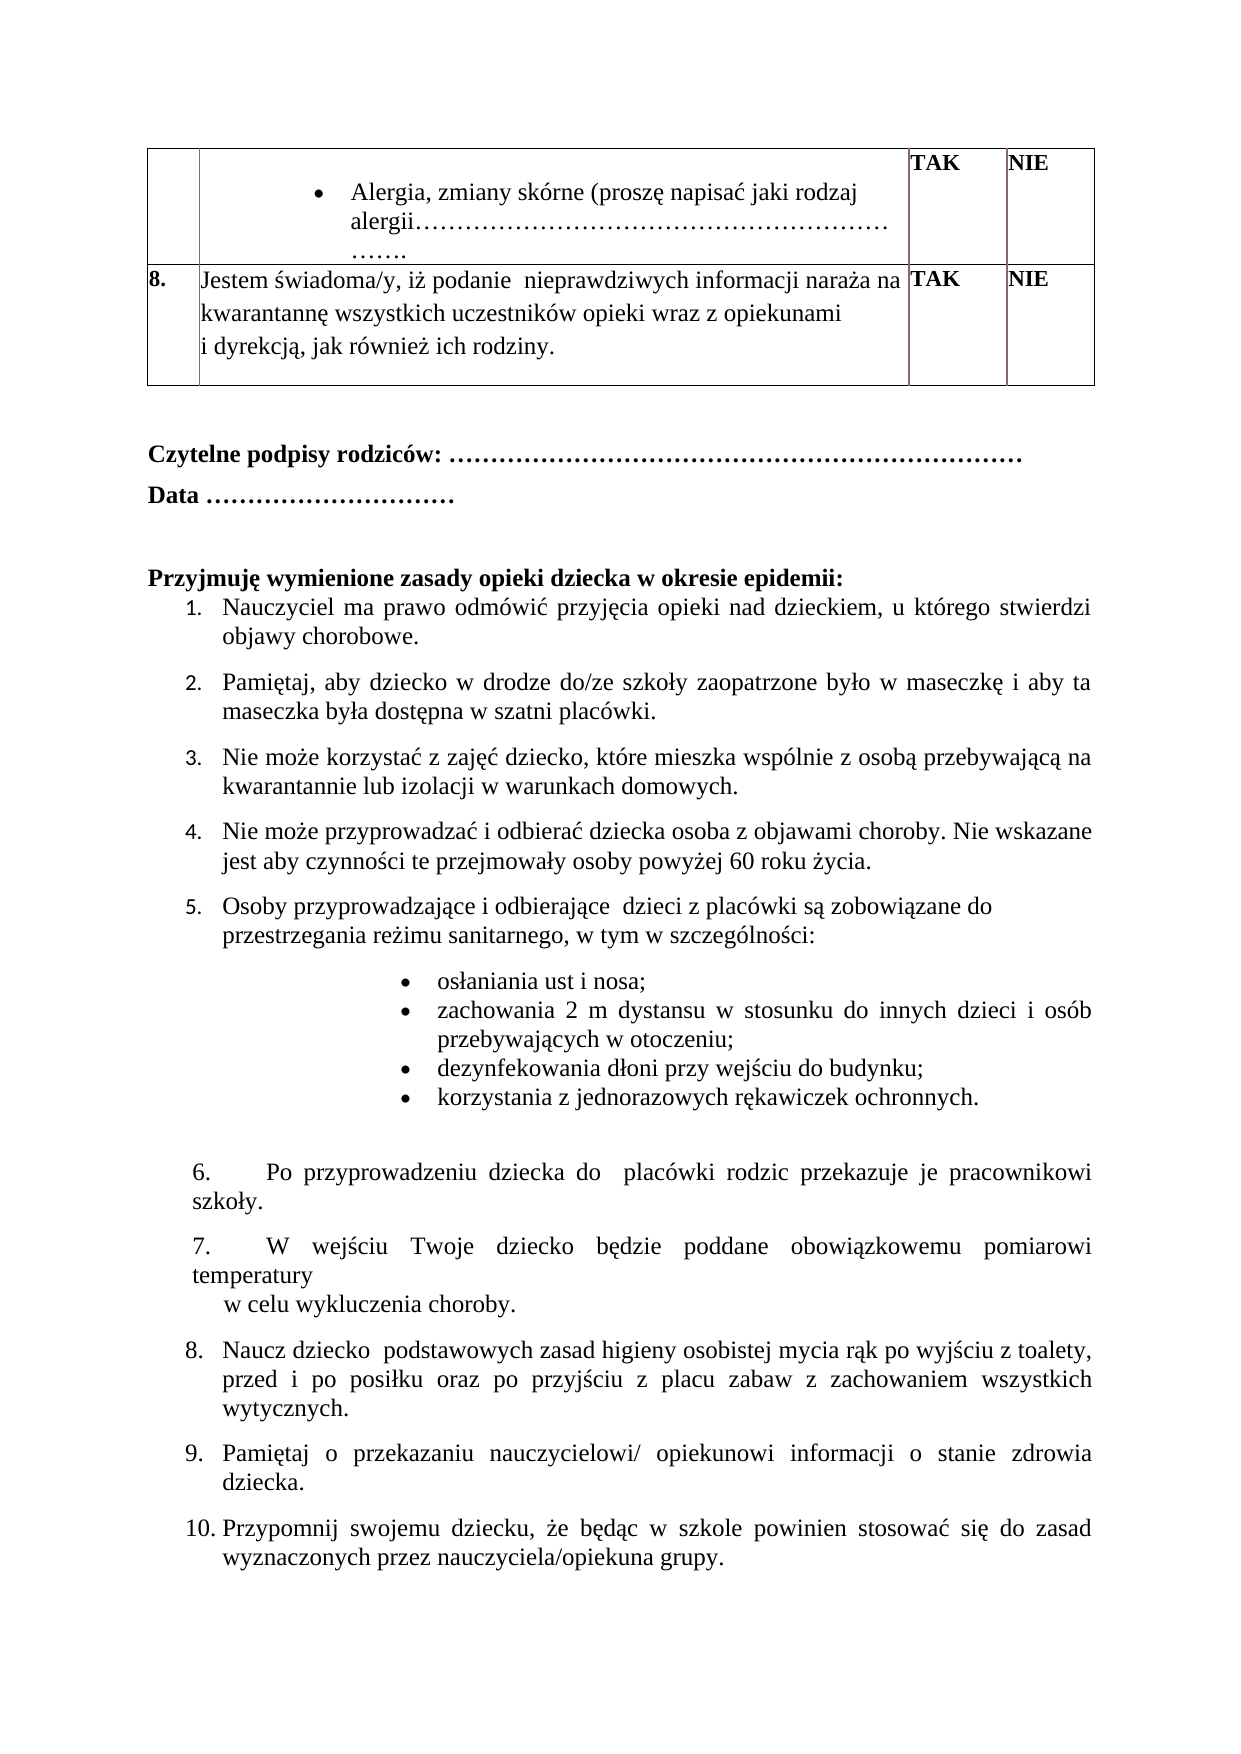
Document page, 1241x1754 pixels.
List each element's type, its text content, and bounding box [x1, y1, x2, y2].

text 9. Pamiętaj o przekazaniu nauczycielowi/ opiekunowi informacji o stanie zdrowia dziecka. [185, 1438, 1093, 1496]
text Data ………………………… [148, 481, 1093, 509]
text 10. Przypomnij swojemu dziecku, że będąc w szkole powinien stosować się do zasad wyznaczonych przez nauczyciela/opiekuna grupy. [185, 1513, 1093, 1571]
list zachowania 2 m dystansu w stosunku do innych dzieci i osób przebywających w otoczeniu; [399, 995, 1093, 1053]
text Czytelne podpisy rodziców: …………………………………………………………… [148, 439, 1093, 468]
text Przyjmuję wymienione zasady opieki dziecka w okresie epidemii: [148, 563, 1093, 592]
text 6. Po przyprowadzeniu dziecka do placówki rodzic przekazuje je pracownikowi szkoły. [192, 1157, 1093, 1214]
table_cell TAK [910, 149, 1006, 264]
list dezynfekowania dłoni przy wejściu do budynku; [399, 1053, 1093, 1082]
list Nie może przyprowadzać i odbierać dziecka osoba z objawami choroby. Nie wskazane jest aby czynności te przejmowały osoby powyżej 60 roku życia. [185, 816, 1093, 874]
table_cell TAK [910, 265, 1006, 384]
list Nauczyciel ma prawo odmówić przyjęcia opieki nad dzieckiem, u którego stwierdzi objawy chorobowe. [185, 592, 1093, 650]
list korzystania z jednorazowych rękawiczek ochronnych. [399, 1082, 1093, 1111]
list Osoby przyprowadzające i odbierające dzieci z placówki są zobowiązane do przestrzegania reżimu sanitarnego, w tym w szczególności: [185, 891, 1093, 949]
table_cell NIE [1008, 149, 1094, 264]
list Nie może korzystać z zajęć dziecko, które mieszka wspólnie z osobą przebywającą na kwarantannie lub izolacji w warunkach domowych. [185, 742, 1093, 799]
table_cell [148, 149, 199, 264]
text 7. W wejściu Twoje dziecko będzie poddane obowiązkowemu pomiarowi temperatury w celu wykluczenia choroby. [192, 1231, 1093, 1318]
table_cell NIE [1008, 265, 1094, 384]
table_cell Czy występują u Pana(i) dziecka objawy?: Gorączka Kaszel Uczucie duszności – trudności w nabraniu powietrza Katar Utrata smaku Utrata powonienia Zaburzenia jelitowo - żołądkowe Alergia, zmiany skórne (proszę napisać jaki rodzaj alergii………………………………………………………. [200, 149, 908, 264]
table_cell Jestem świadoma/y, iż podanie nieprawdziwych informacji naraża na kwarantannę wszystkich uczestników opieki wraz z opiekunami i dyrekcją, jak również ich rodziny. [200, 265, 908, 384]
text 8. Naucz dziecko podstawowych zasad higieny osobistej mycia rąk po wyjściu z toalety, przed i po posiłku oraz po przyjściu z placu zabaw z zachowaniem wszystkich wytycznych. [185, 1335, 1093, 1422]
list Pamiętaj, aby dziecko w drodze do/ze szkoły zaopatrzone było w maseczkę i aby ta maseczka była dostępna w szatni placówki. [185, 667, 1093, 725]
list osłaniania ust i nosa; [399, 966, 1093, 995]
table_cell 8. [148, 265, 199, 384]
